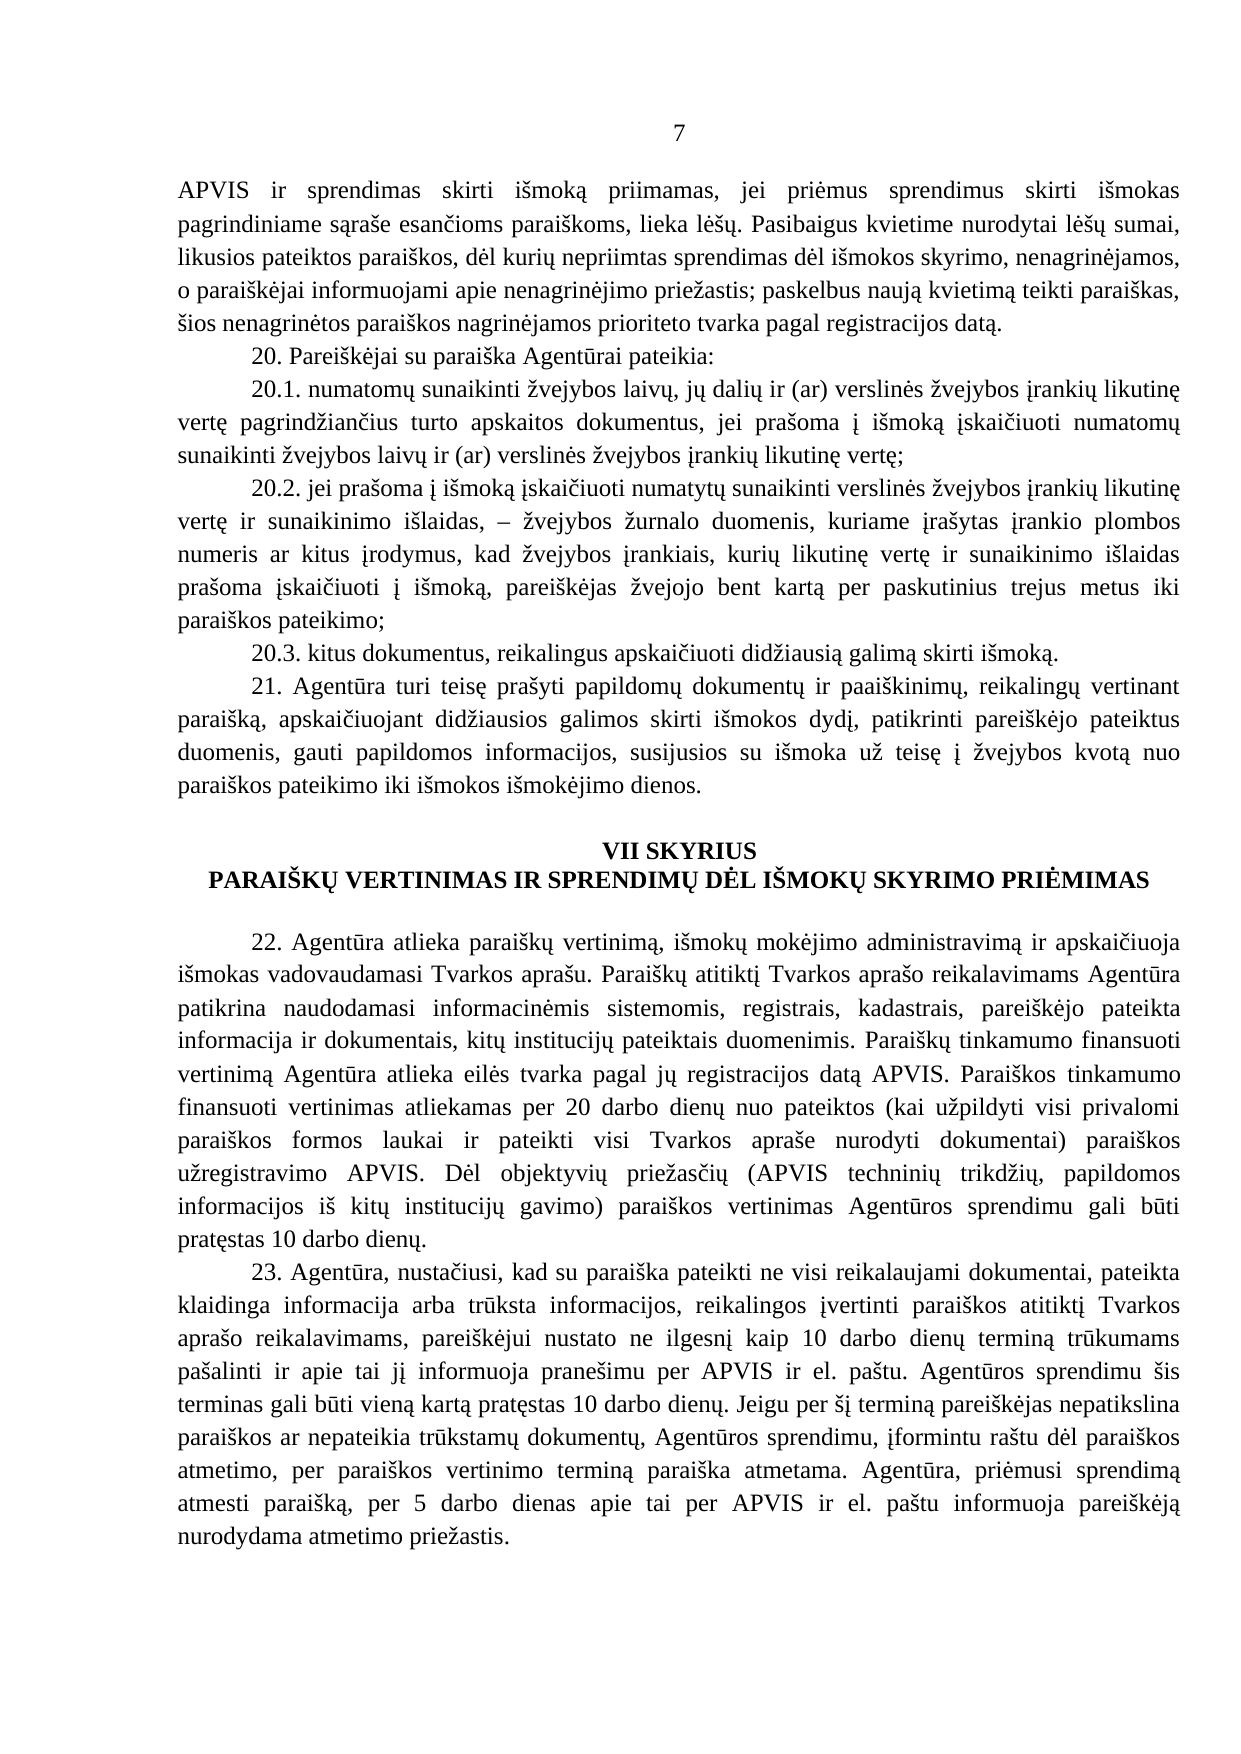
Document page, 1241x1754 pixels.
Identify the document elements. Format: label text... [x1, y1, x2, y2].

text PARAIŠKŲ VERTINIMAS IR SPRENDIMŲ DĖL IŠMOKŲ SKYRIMO PRIĖMIMAS [177, 865, 1181, 893]
text 20.2. jei prašoma į išmoką įskaičiuoti numatytų sunaikinti verslinės žvejybos įrankių likutinę vertę ir sunaikinimo išlaidas, – žvejybos žurnalo duomenis, kuriame įrašytas įrankio plombos numeris ar kitus įrodymus, kad žvejybos įrankiais, kurių likutinę vertę ir sunaikinimo išlaidas prašoma įskaičiuoti į išmoką, pareiškėjas žvejojo bent kartą per paskutinius trejus metus iki paraiškos pateikimo; [177, 473, 1181, 634]
text 20.1. numatomų sunaikinti žvejybos laivų, jų dalių ir (ar) verslinės žvejybos įrankių likutinę vertę pagrindžiančius turto apskaitos dokumentus, jei prašoma į išmoką įskaičiuoti numatomų sunaikinti žvejybos laivų ir (ar) verslinės žvejybos įrankių likutinę vertę; [177, 374, 1181, 468]
text 20.3. kitus dokumentus, reikalingus apskaičiuoti didžiausią galimą skirti išmoką. [177, 638, 1122, 667]
text 20. Pareiškėjai su paraiška Agentūrai pateikia: [177, 341, 1181, 369]
text VII SKYRIUS [177, 836, 1181, 865]
text APVIS ir sprendimas skirti išmoką priimamas, jei priėmus sprendimus skirti išmokas pagrindiniame sąraše esančioms paraiškoms, lieka lėšų. Pasibaigus kvietime nurodytai lėšų sumai, likusios pateiktos paraiškos, dėl kurių nepriimtas sprendimas dėl išmokos skyrimo, nenagrinėjamos, o paraiškėjai informuojami apie nenagrinėjimo priežastis; paskelbus naują kvietimą teikti paraiškas, šios nenagrinėtos paraiškos nagrinėjamos prioriteto tvarka pagal registracijos datą. [177, 176, 1181, 336]
text 21. Agentūra turi teisę prašyti papildomų dokumentų ir paaiškinimų, reikalingų vertinant paraišką, apskaičiuojant didžiausios galimos skirti išmokos dydį, patikrinti pareiškėjo pateiktus duomenis, gauti papildomos informacijos, susijusios su išmoka už teisę į žvejybos kvotą nuo paraiškos pateikimo iki išmokos išmokėjimo dienos. [177, 671, 1181, 799]
text 23. Agentūra, nustačiusi, kad su paraiška pateikti ne visi reikalaujami dokumentai, pateikta klaidinga informacija arba trūksta informacijos, reikalingos įvertinti paraiškos atitiktį Tvarkos aprašo reikalavimams, pareiškėjui nustato ne ilgesnį kaip 10 darbo dienų terminą trūkumams pašalinti ir apie tai jį informuoja pranešimu per APVIS ir el. paštu. Agentūros sprendimu šis terminas gali būti vieną kartą pratęstas 10 darbo dienų. Jeigu per šį terminą pareiškėjas nepatikslina paraiškos ar nepateikia trūkstamų dokumentų, Agentūros sprendimu, įformintu raštu dėl paraiškos atmetimo, per paraiškos vertinimo terminą paraiška atmetama. Agentūra, priėmusi sprendimą atmesti paraišką, per 5 darbo dienas apie tai per APVIS ir el. paštu informuoja pareiškėją nurodydama atmetimo priežastis. [177, 1257, 1181, 1550]
text 22. Agentūra atlieka paraiškų vertinimą, išmokų mokėjimo administravimą ir apskaičiuoja išmokas vadovaudamasi Tvarkos aprašu. Paraiškų atitiktį Tvarkos aprašo reikalavimams Agentūra patikrina naudodamasi informacinėmis sistemomis, registrais, kadastrais, pareiškėjo pateikta informacija ir dokumentais, kitų institucijų pateiktais duomenimis. Paraiškų tinkamumo finansuoti vertinimą Agentūra atlieka eilės tvarka pagal jų registracijos datą APVIS. Paraiškos tinkamumo finansuoti vertinimas atliekamas per 20 darbo dienų nuo pateiktos (kai užpildyti visi privalomi paraiškos formos laukai ir pateikti visi Tvarkos apraše nurodyti dokumentai) paraiškos užregistravimo APVIS. Dėl objektyvių priežasčių (APVIS techninių trikdžių, papildomos informacijos iš kitų institucijų gavimo) paraiškos vertinimas Agentūros sprendimu gali būti pratęstas 10 darbo dienų. [177, 927, 1181, 1252]
